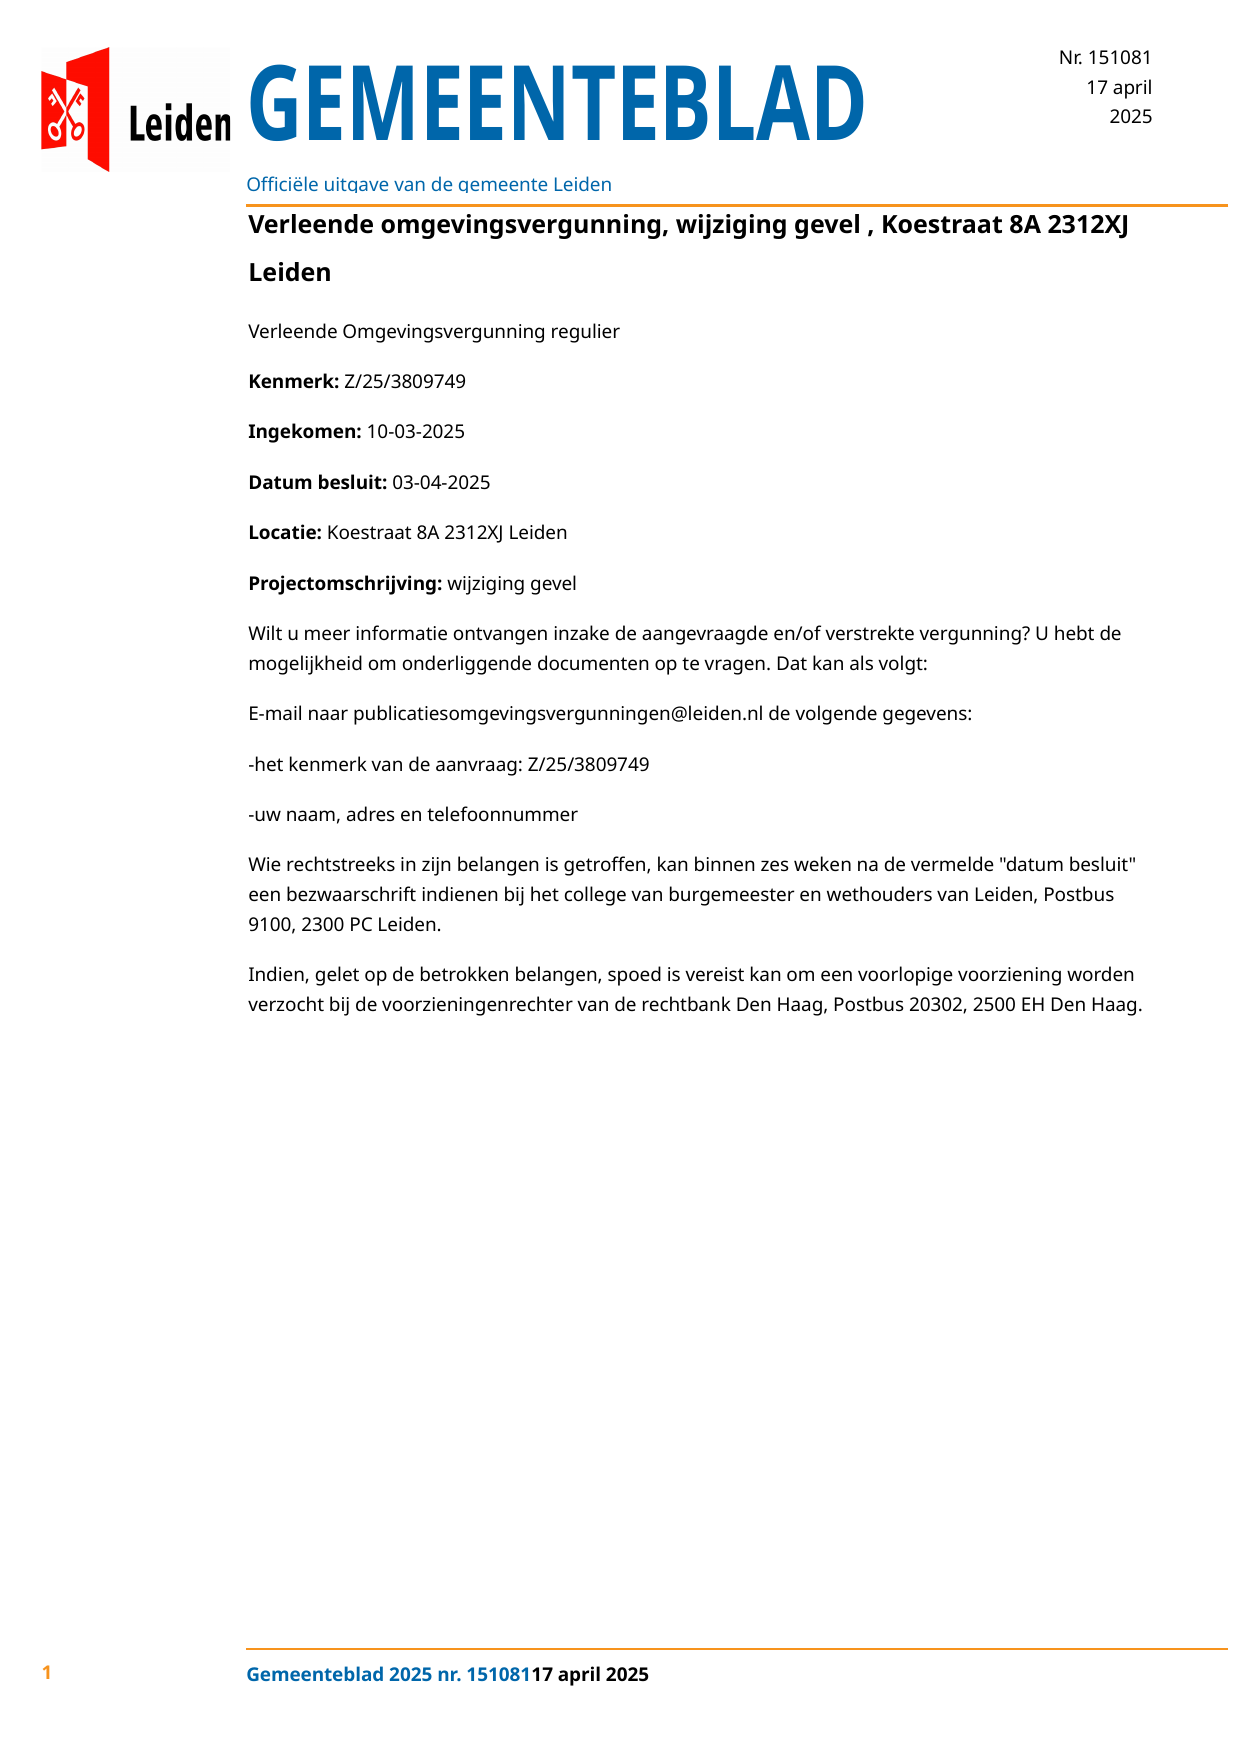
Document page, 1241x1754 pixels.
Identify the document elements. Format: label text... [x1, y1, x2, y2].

text Wilt u meer informatie ontvangen inzake de aangevraagde en/of verstrekte vergunning? U hebt de mogelijkheid om onderliggende documenten op te vragen. Dat kan als volgt: [248, 620, 1152, 676]
picture [41, 47, 231, 172]
text Locatie: Koestraat 8A 2312XJ Leiden [248, 519, 1152, 545]
text Indien, gelet op de betrokken belangen, spoed is vereist kan om een voorlopige voorziening worden verzocht bij de voorzieningenrechter van de rechtbank Den Haag, Postbus 20302, 2500 EH Den Haag. [248, 961, 1152, 1017]
text Verleende omgevingsvergunning, wijziging gevel , Koestraat 8A 2312XJ Leiden [248, 207, 1152, 288]
text Verleende Omgevingsvergunning regulier [248, 318, 1152, 344]
text -het kenmerk van de aanvraag: Z/25/3809749 [248, 751, 1152, 777]
text E-mail naar publicatiesomgevingsvergunningen@leiden.nl de volgende gegevens: [248, 700, 1152, 726]
text Projectomschrijving: wijziging gevel [248, 570, 1152, 596]
text Datum besluit: 03-04-2025 [248, 469, 1152, 495]
text Kenmerk: Z/25/3809749 [248, 368, 1152, 394]
text -uw naam, adres en telefoonnummer [248, 801, 1152, 827]
text Ingekomen: 10-03-2025 [248, 419, 1152, 444]
text Wie rechtstreeks in zijn belangen is getroffen, kan binnen zes weken na de vermelde "datum besluit" een bezwaarschrift indienen bij het college van burgemeester en wethouders van Leiden, Postbus 9100, 2300 PC Leiden. [248, 852, 1152, 937]
